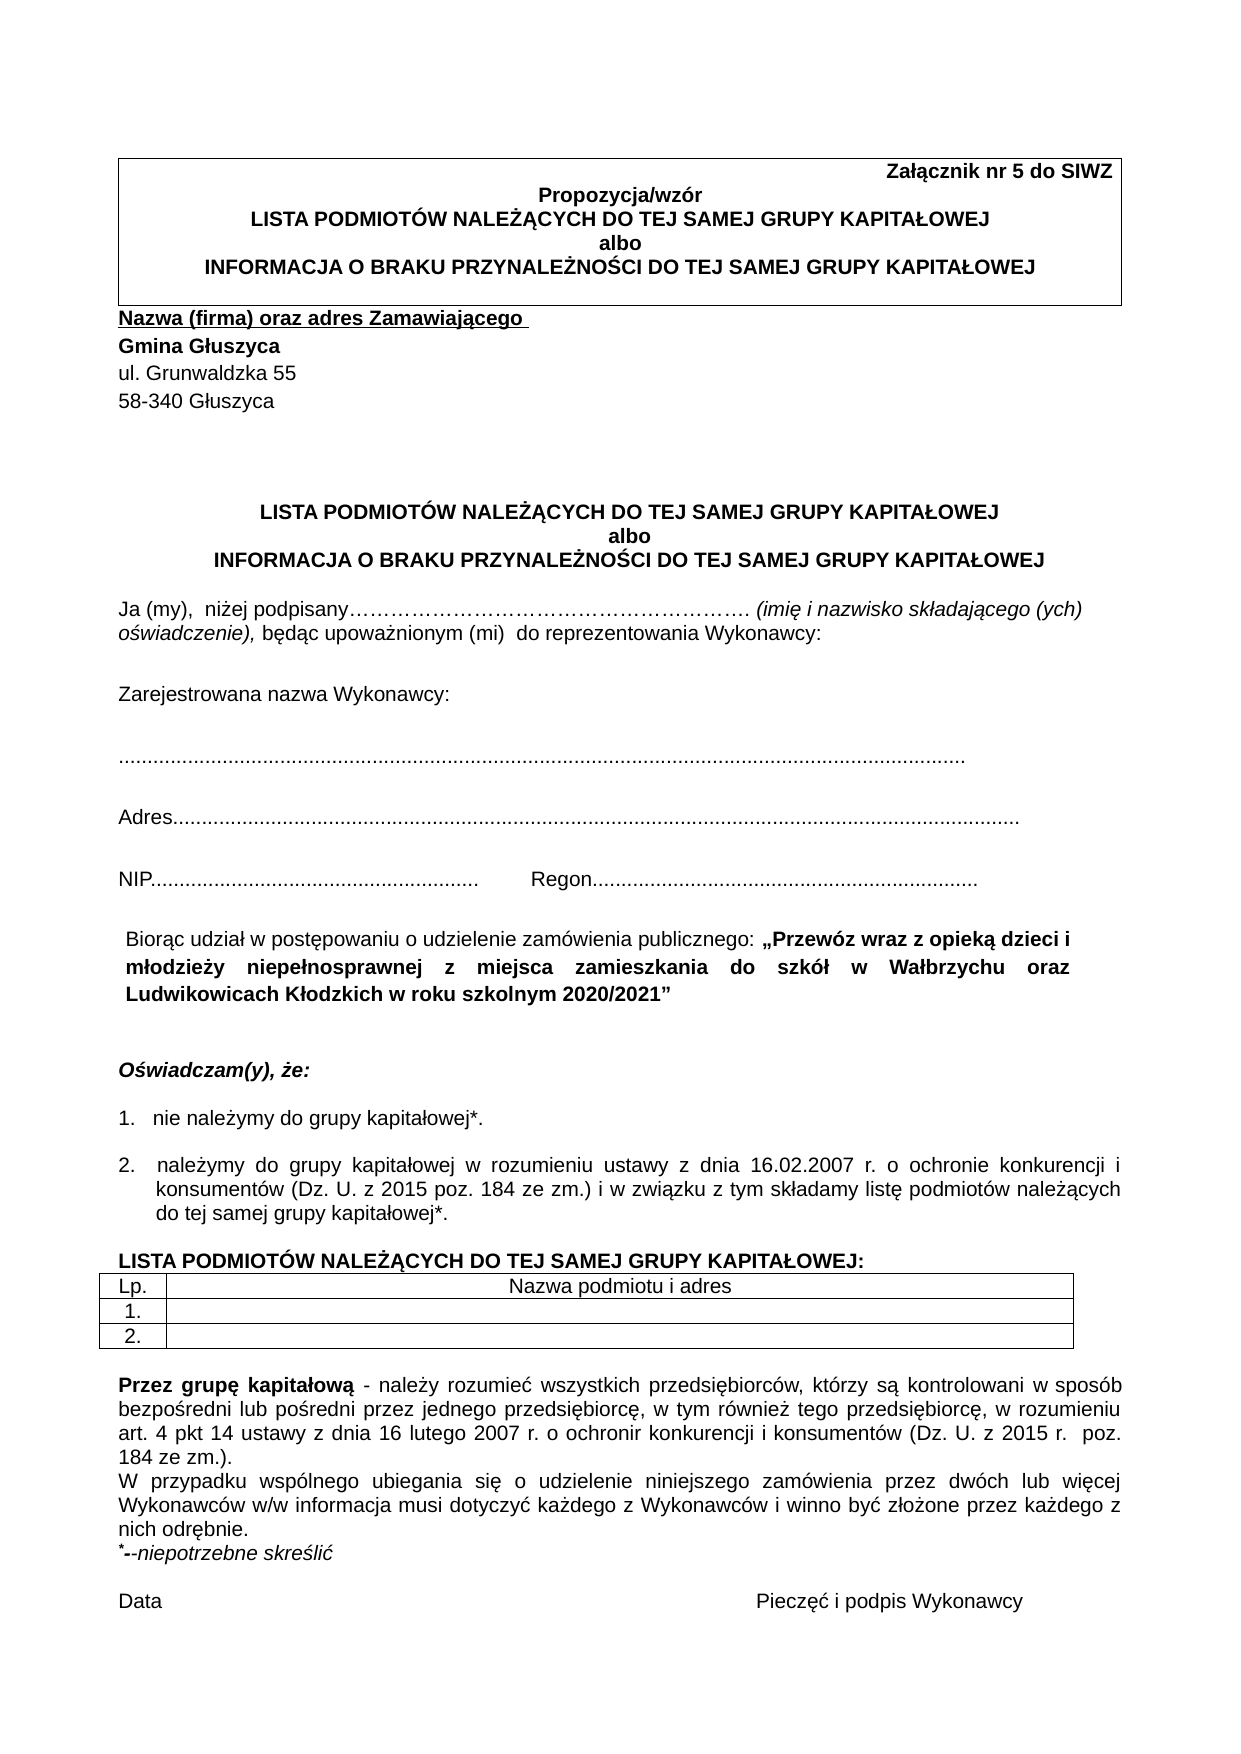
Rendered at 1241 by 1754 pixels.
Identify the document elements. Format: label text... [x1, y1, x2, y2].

text ul. Grunwaldzka 55 [118, 361, 1122, 385]
text LISTA PODMIOTÓW NALEŻĄCYCH DO TEJ SAMEJ GRUPY KAPITAŁOWEJ [118, 500, 1141, 524]
text W przypadku wspólnego ubiegania się o udzielenie niniejszego zamówienia przez dwóch lub więcej Wykonawców w/w informacja musi dotyczyć każdego z Wykonawców i winno być złożone przez każdego z nich odrębnie. [118, 1469, 1122, 1541]
text albo [119, 230, 1121, 254]
text LISTA PODMIOTÓW NALEŻĄCYCH DO TEJ SAMEJ GRUPY KAPITAŁOWEJ [119, 206, 1121, 230]
table_cell 1. [100, 1299, 166, 1323]
table_header Nazwa podmiotu i adres [167, 1274, 1073, 1298]
table_cell [167, 1324, 1073, 1348]
text NIP......................................................... Regon................................................................... [118, 867, 1141, 891]
text 1. nie należymy do grupy kapitałowej*. [118, 1105, 1122, 1129]
text Gmina Głuszyca [118, 333, 1122, 357]
text Nazwa (firma) oraz adres Zamawiającego [118, 306, 1134, 330]
text Załącznik nr 5 do SIWZ [119, 159, 1121, 182]
text albo [118, 524, 1141, 548]
text Oświadczam(y), że: [118, 1057, 1122, 1081]
table_header Lp. [100, 1274, 166, 1298]
text Ja (my), niżej podpisany…………………………………………………. (imię i nazwisko składającego (ych) oświadczenie), będąc upoważnionym (mi) do reprezentowania Wykonawcy: [118, 597, 1141, 645]
text 2. należymy do grupy kapitałowej w rozumieniu ustawy z dnia 16.02.2007 r. o ochronie konkurencji i konsumentów (Dz. U. z 2015 poz. 184 ze zm.) i w związku z tym składamy listę podmiotów należących do tej samej grupy kapitałowej*. [118, 1153, 1122, 1225]
text Przez grupę kapitałową - należy rozumieć wszystkich przedsiębiorców, którzy są kontrolowani w sposób bezpośredni lub pośredni przez jednego przedsiębiorcę, w tym również tego przedsiębiorcę, w rozumieniu art. 4 pkt 14 ustawy z dnia 16 lutego 2007 r. o ochronir konkurencji i konsumentów (Dz. U. z 2015 r. poz. 184 ze zm.). [118, 1373, 1122, 1469]
text *--niepotrzebne skreślić [118, 1541, 1122, 1565]
table_header Biorąc udział w postępowaniu o udzielenie zamówienia publicznego: „Przewóz wraz z opieką dzieci i młodzieży niepełnosprawnej z miejsca zamieszkania do szkół w Wałbrzychu oraz Ludwikowicach Kłodzkich w roku szkolnym 2020/2021” [118, 903, 1078, 1033]
text Data Pieczęć i podpis Wykonawcy [118, 1589, 1141, 1613]
text ................................................................................................................................................... [118, 744, 1141, 768]
text Adres................................................................................................................................................... [118, 805, 1141, 829]
text INFORMACJA O BRAKU PRZYNALEŻNOŚCI DO TEJ SAMEJ GRUPY KAPITAŁOWEJ [119, 254, 1121, 279]
table_cell 2. [100, 1324, 166, 1348]
text Zarejestrowana nazwa Wykonawcy: [118, 682, 1141, 706]
text Propozycja/wzór [119, 182, 1121, 206]
text INFORMACJA O BRAKU PRZYNALEŻNOŚCI DO TEJ SAMEJ GRUPY KAPITAŁOWEJ [118, 548, 1141, 572]
text 58-340 Głuszyca [118, 388, 1134, 412]
table_cell [167, 1299, 1073, 1323]
text LISTA PODMIOTÓW NALEŻĄCYCH DO TEJ SAMEJ GRUPY KAPITAŁOWEJ: [118, 1249, 1122, 1273]
